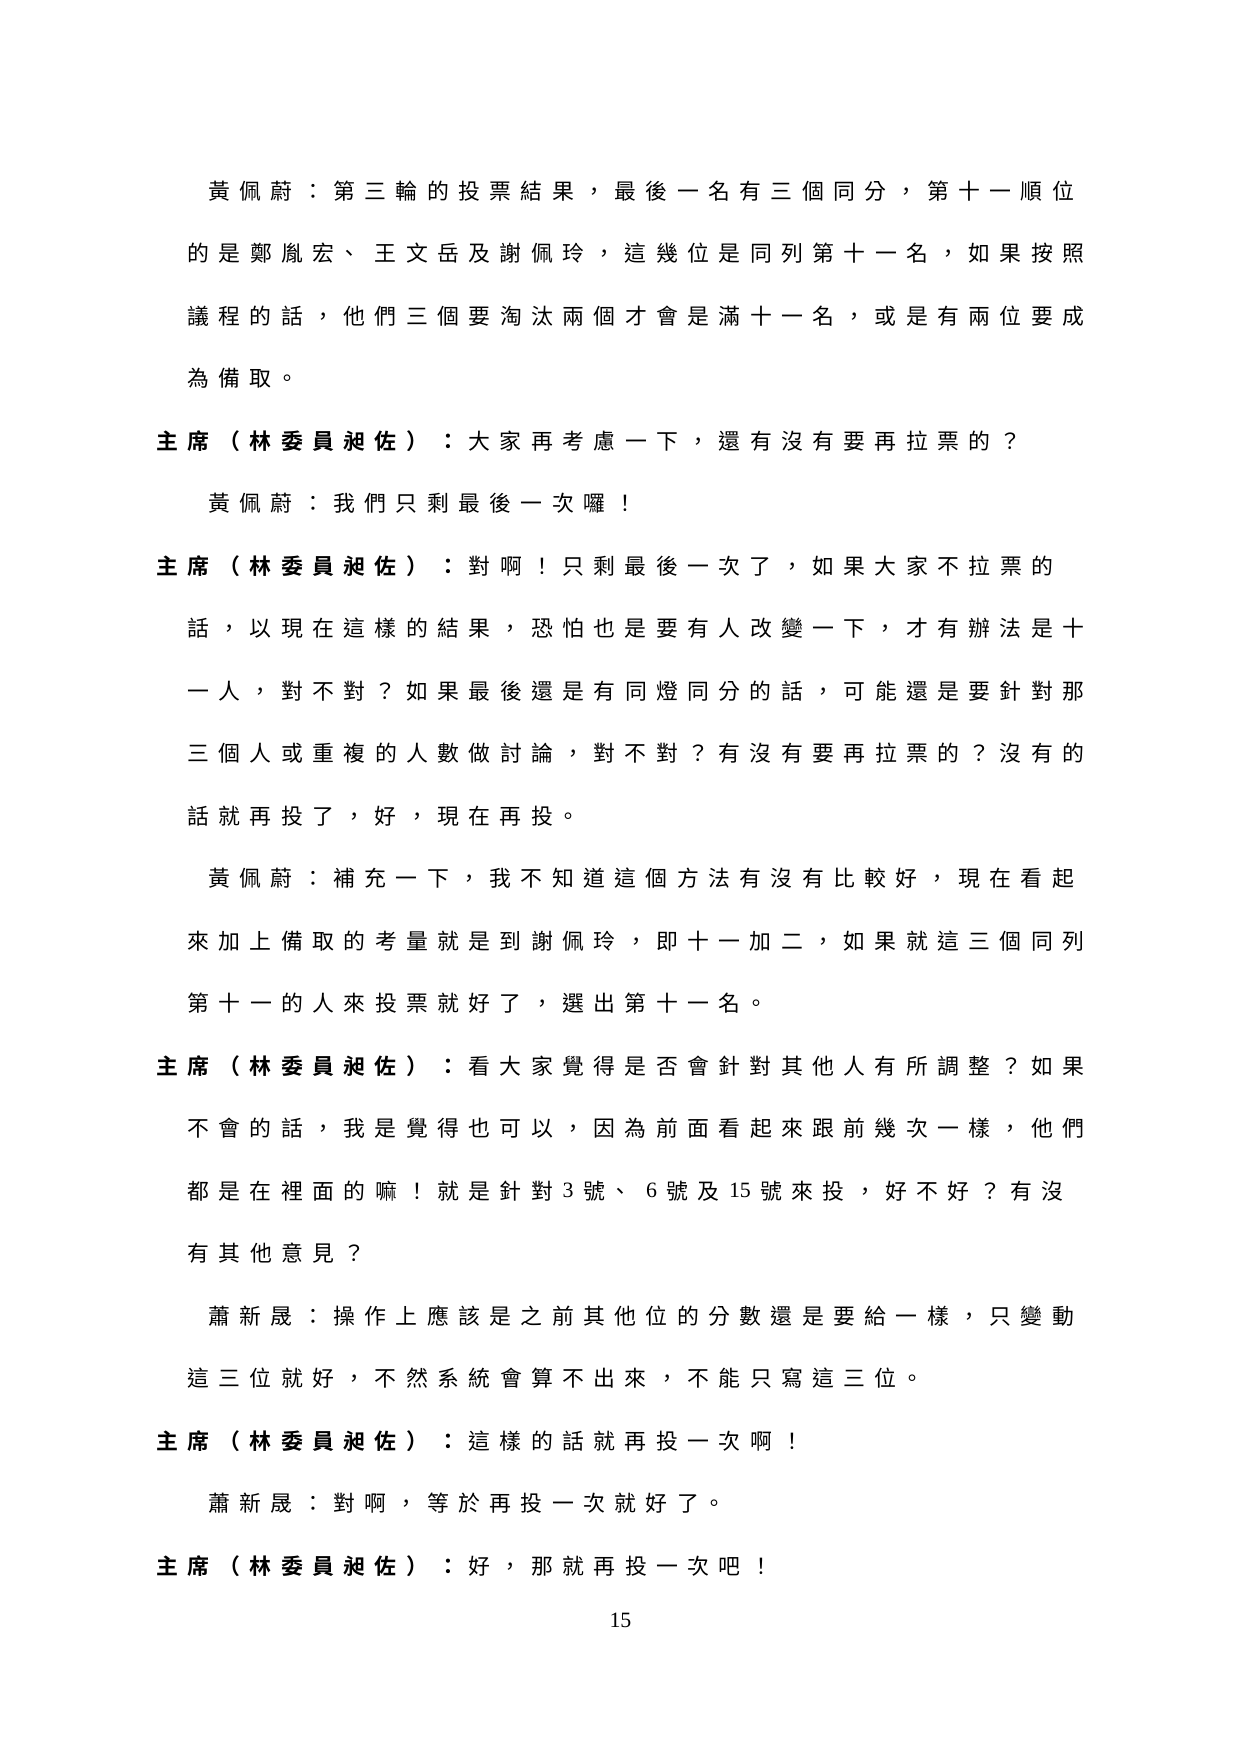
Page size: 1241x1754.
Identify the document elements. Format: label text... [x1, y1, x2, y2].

text 主席（林委員昶佐）：對啊！只剩最後一次了，如果大家不拉票的話，以現在這樣的結果，恐怕也是要有人改變一下，才有辦法是十一人，對不對？如果最後還是有同燈同分的話，可能還是要針對那三個人或重複的人數做討論，對不對？有沒有要再拉票的？沒有的話就再投了，好，現在再投。 [151, 533, 1089, 846]
text 主席（林委員昶佐）：這樣的話就再投一次啊！ [151, 1408, 1089, 1471]
text 主席（林委員昶佐）：大家再考慮一下，還有沒有要再拉票的？ [151, 408, 1089, 471]
text 黃佩蔚：補充一下，我不知道這個方法有沒有比較好，現在看起來加上備取的考量就是到謝佩玲，即十一加二，如果就這三個同列第十一的人來投票就好了，選出第十一名。 [173, 846, 1089, 1033]
text 主席（林委員昶佐）：看大家覺得是否會針對其他人有所調整？如果不會的話，我是覺得也可以，因為前面看起來跟前幾次一樣，他們都是在裡面的嘛！就是針對3號、6號及15號來投，好不好？有沒有其他意見？ [151, 1033, 1089, 1283]
text 黃佩蔚：我們只剩最後一次囉！ [173, 471, 1089, 533]
text 蕭新晟：對啊，等於再投一次就好了。 [173, 1471, 1089, 1533]
text 主席（林委員昶佐）：好，那就再投一次吧！ [151, 1533, 1089, 1596]
text 蕭新晟：操作上應該是之前其他位的分數還是要給一樣，只變動這三位就好，不然系統會算不出來，不能只寫這三位。 [173, 1283, 1089, 1408]
text 黃佩蔚：第三輪的投票結果，最後一名有三個同分，第十一順位的是鄭胤宏、王文岳及謝佩玲，這幾位是同列第十一名，如果按照議程的話，他們三個要淘汰兩個才會是滿十一名，或是有兩位要成為備取。 [173, 158, 1089, 408]
